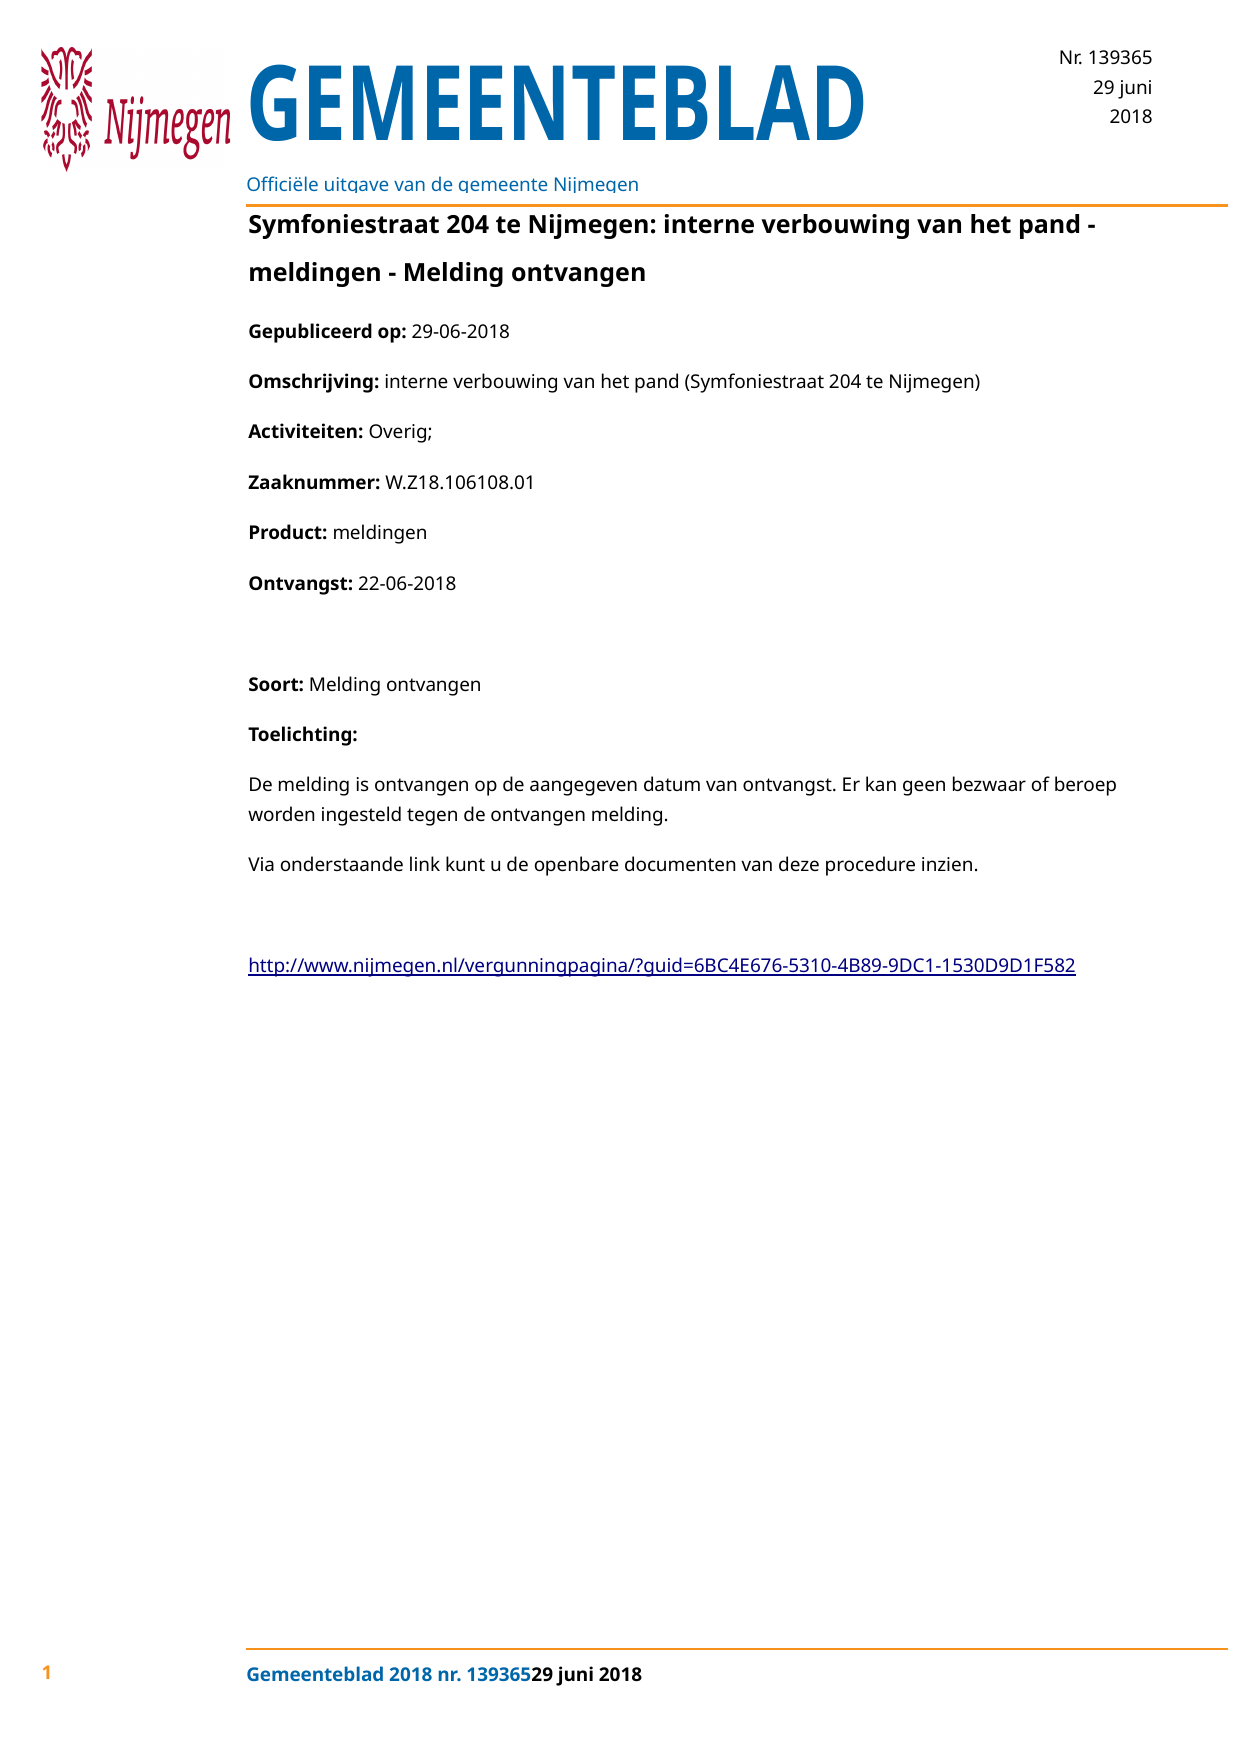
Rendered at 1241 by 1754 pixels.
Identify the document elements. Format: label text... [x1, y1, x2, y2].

text Product: meldingen [248, 519, 1152, 545]
text Omschrijving: interne verbouwing van het pand (Symfoniestraat 204 te Nijmegen) [248, 368, 1152, 394]
text De melding is ontvangen op de aangegeven datum van ontvangst. Er kan geen bezwaar of beroep worden ingesteld tegen de ontvangen melding. [248, 772, 1152, 827]
text Via onderstaande link kunt u de openbare documenten van deze procedure inzien. [248, 852, 1152, 877]
text Gepubliceerd op: 29-06-2018 [248, 318, 1152, 344]
text Activiteiten: Overig; [248, 419, 1152, 444]
text Toelichting: [248, 721, 1152, 747]
text Ontvangst: 22-06-2018 [248, 570, 1152, 596]
text Symfoniestraat 204 te Nijmegen: interne verbouwing van het pand - meldingen - Melding ontvangen [248, 207, 1152, 288]
picture [41, 47, 231, 172]
text http://www.nijmegen.nl/vergunningpagina/?guid=6BC4E676-5310-4B89-9DC1-1530D9D1F582 [248, 952, 1152, 978]
text Zaaknummer: W.Z18.106108.01 [248, 469, 1152, 495]
text Soort: Melding ontvangen [248, 671, 1152, 697]
